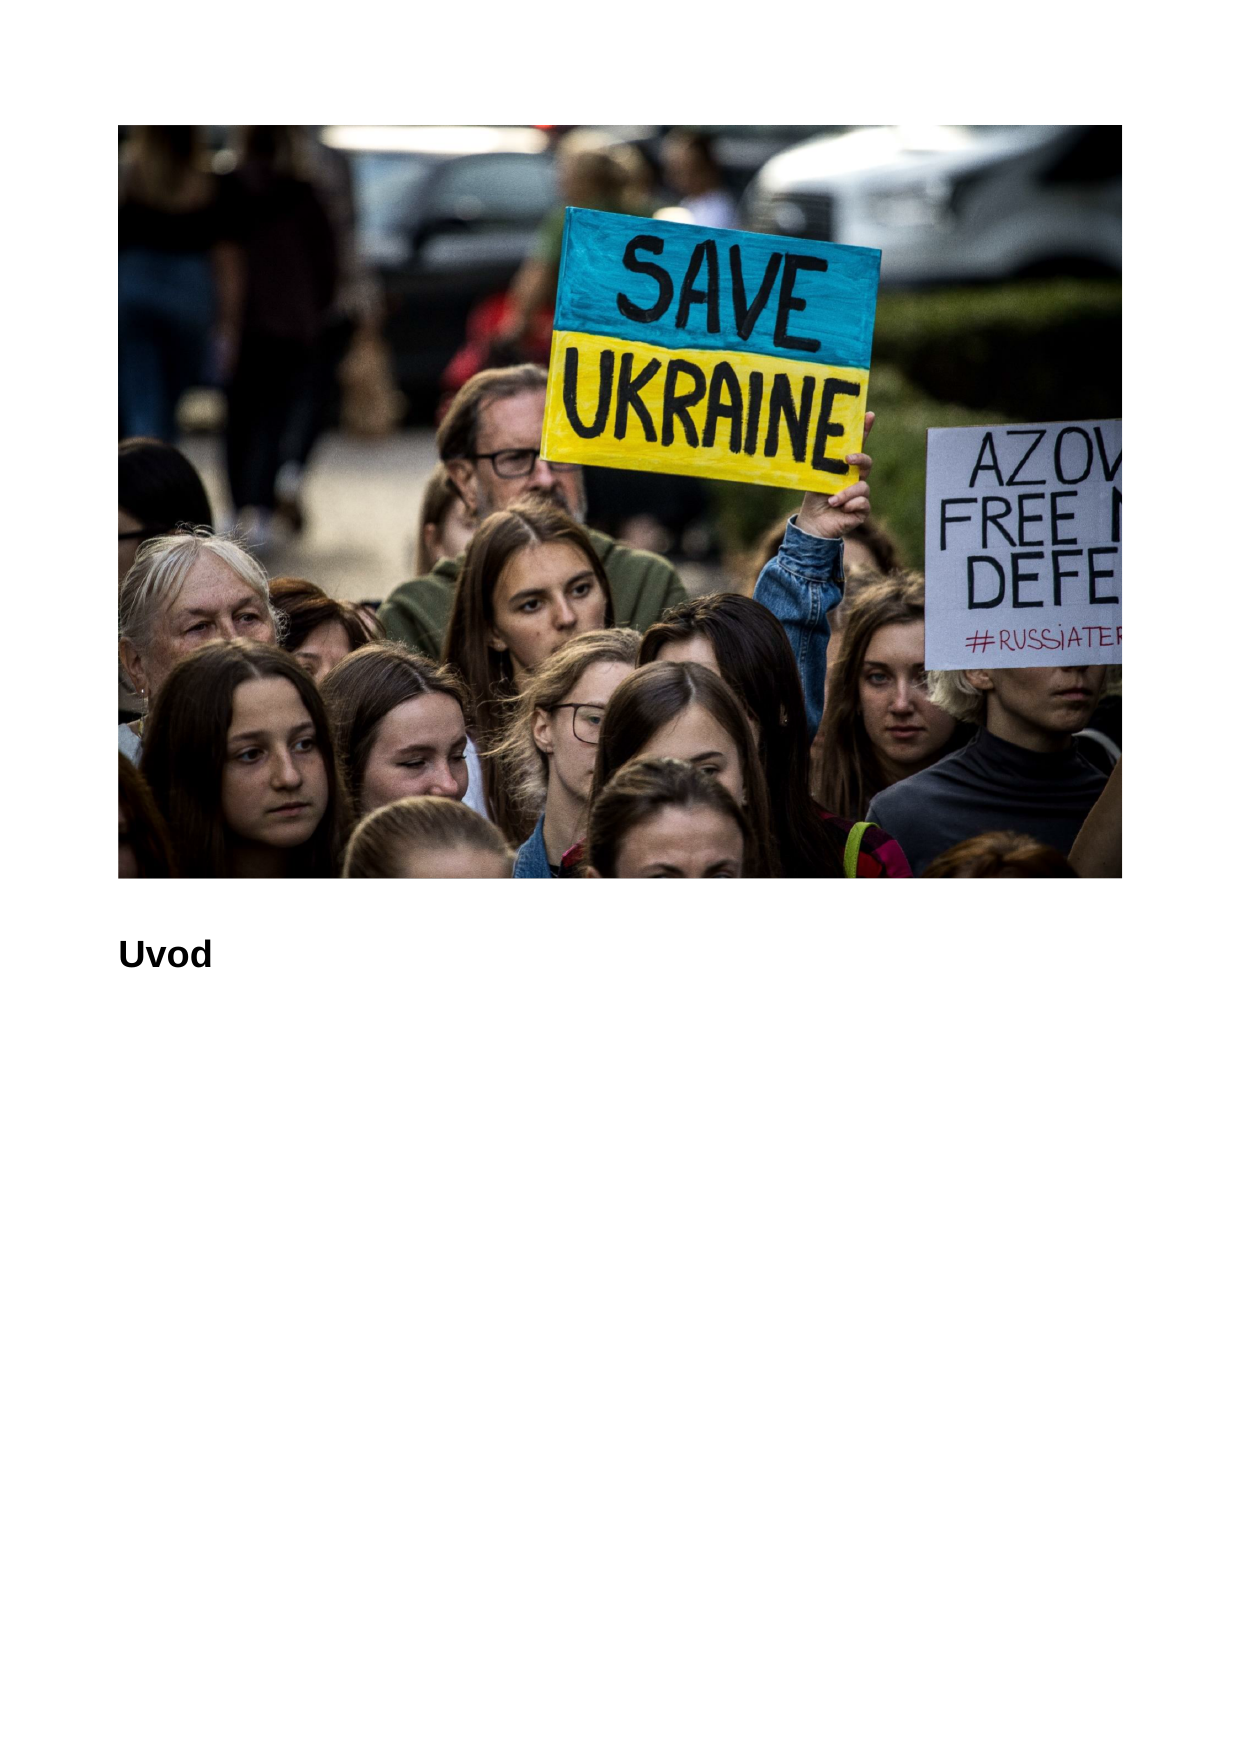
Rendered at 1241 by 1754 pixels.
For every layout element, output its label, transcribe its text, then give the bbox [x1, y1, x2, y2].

subtitle Uvod [118, 931, 1122, 975]
picture [118, 125, 1123, 879]
